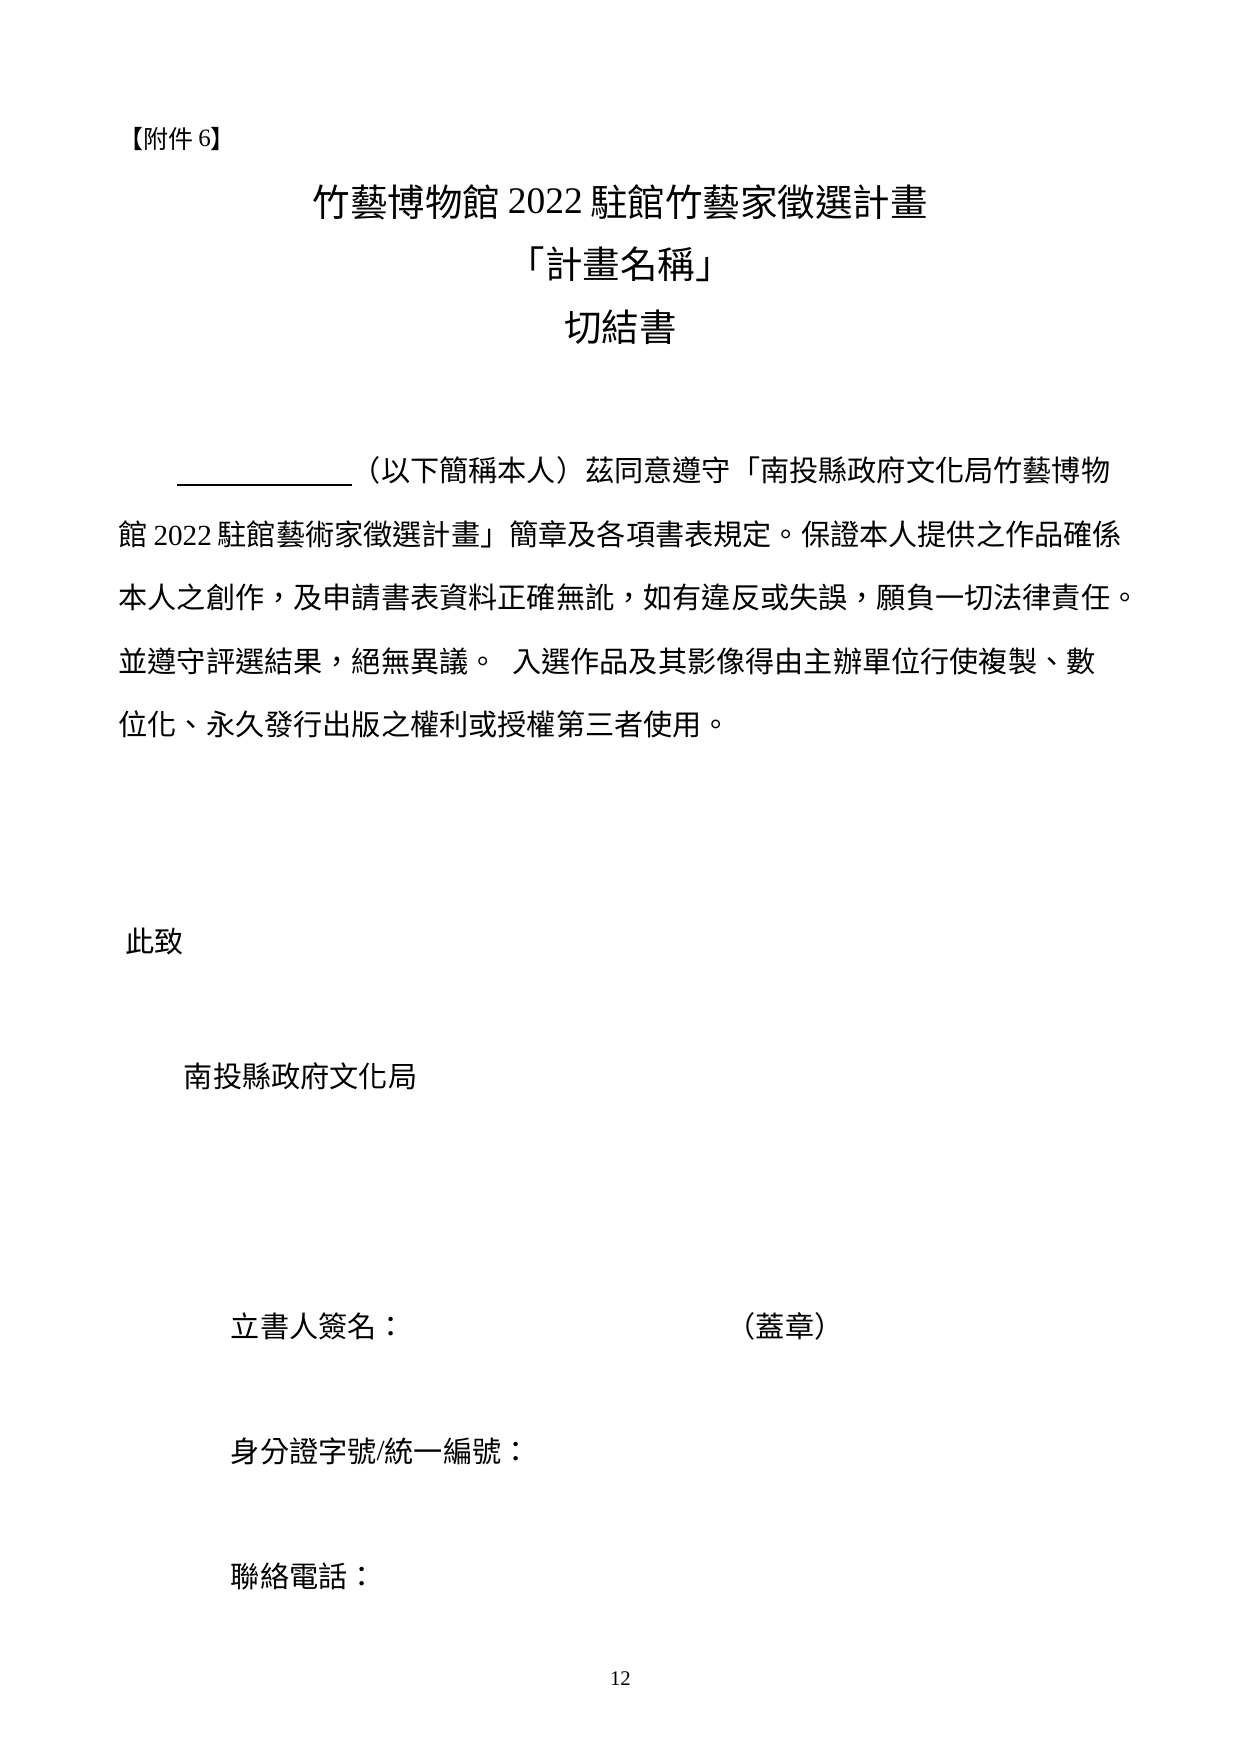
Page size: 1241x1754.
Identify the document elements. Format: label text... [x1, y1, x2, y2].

text 聯絡電話： [143, 1533, 1122, 1596]
text 身分證字號/統一編號： [143, 1408, 1122, 1471]
text 「計畫名稱」 [118, 221, 1122, 283]
text 【附件6】 [118, 96, 1122, 158]
text （以下簡稱本人）茲同意遵守「南投縣政府文化局竹藝博物館2022駐館藝術家徵選計畫」簡章及各項書表規定。保證本人提供之作品確係本人之創作，及申請書表資料正確無訛，如有違反或失誤，願負一切法律責任。並遵守評選結果，絕無異議。 入選作品及其影像得由主辦單位行使複製、數位化、永久發行出版之權利或授權第三者使用。 [118, 448, 1122, 744]
text 此致 [118, 919, 1122, 961]
text 切結書 [118, 283, 1122, 346]
text 南投縣政府文化局 [118, 1033, 1122, 1158]
text 竹藝博物館2022駐館竹藝家徵選計畫 [118, 158, 1122, 221]
text 立書人簽名： （蓋章） [143, 1283, 1122, 1346]
